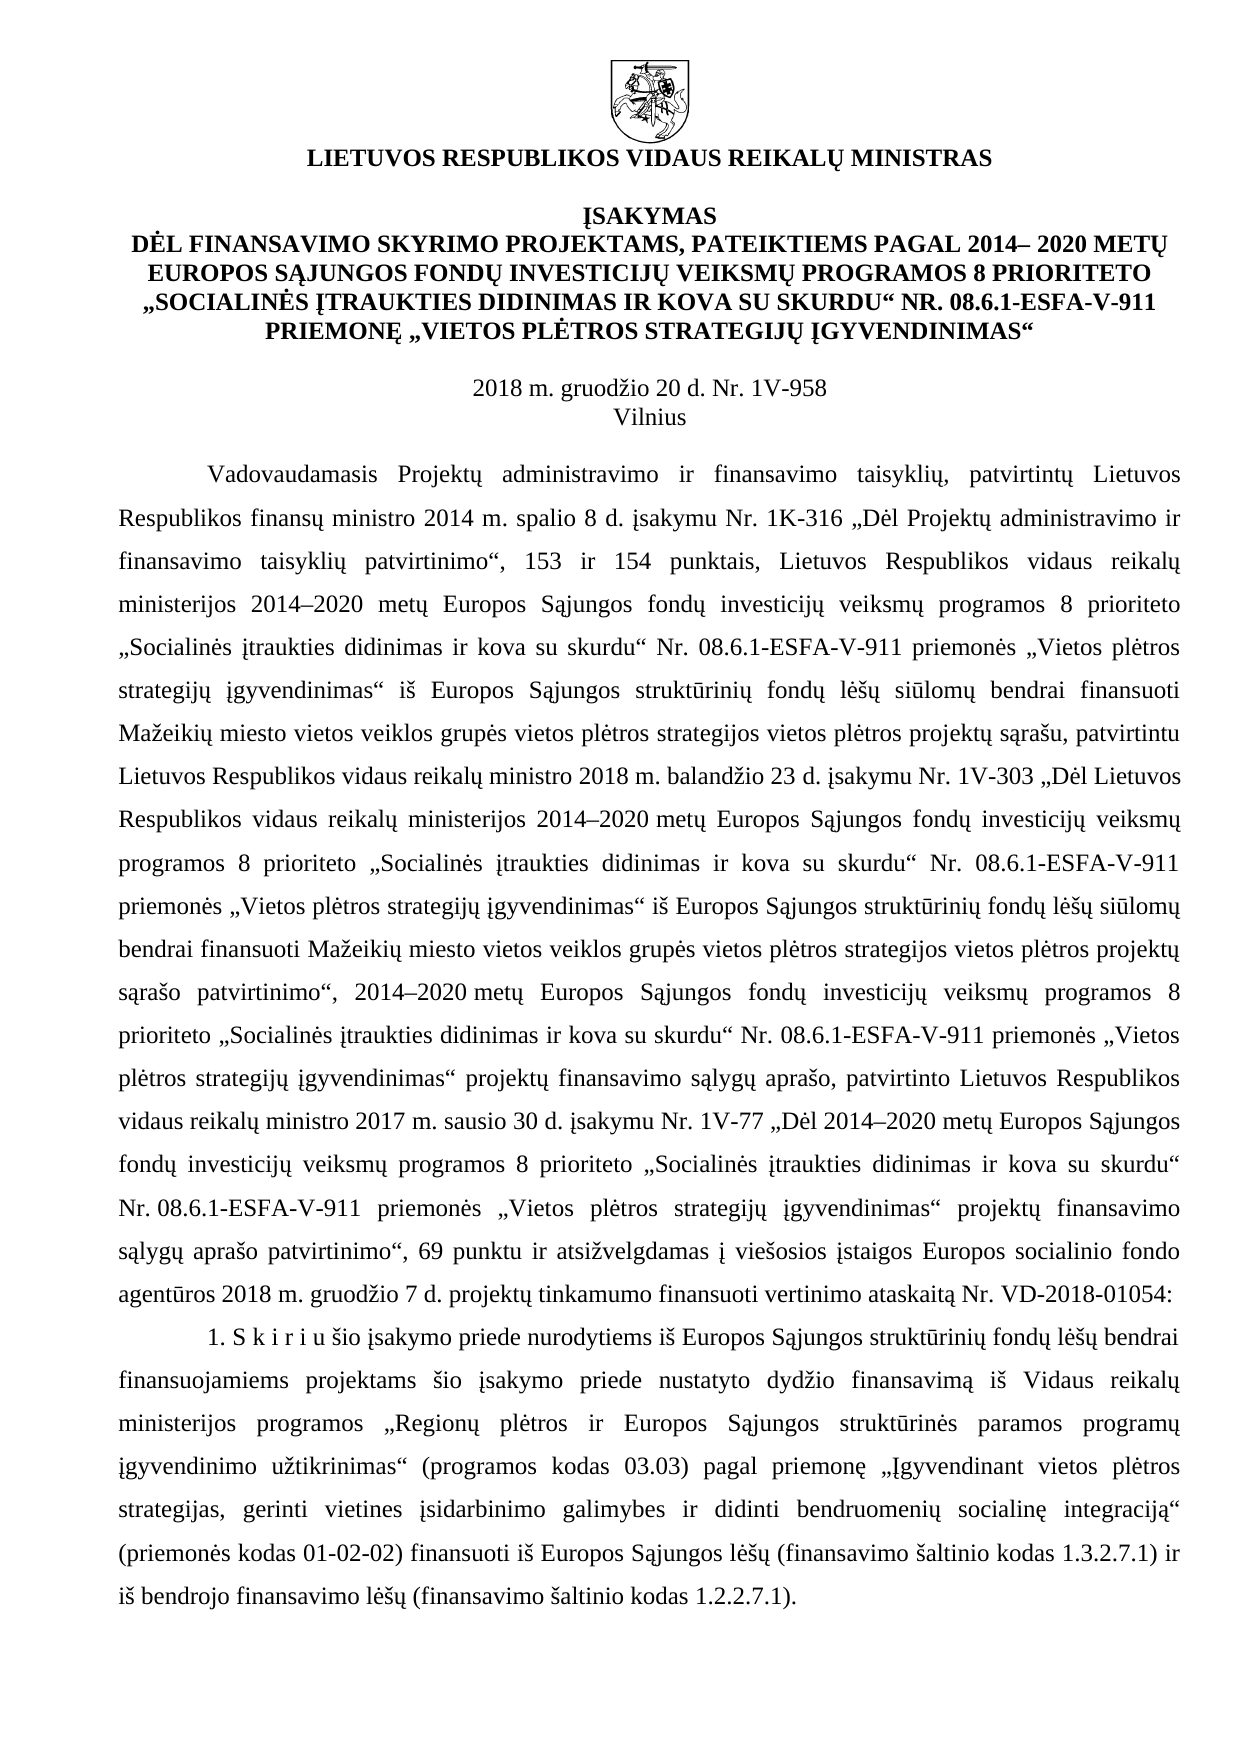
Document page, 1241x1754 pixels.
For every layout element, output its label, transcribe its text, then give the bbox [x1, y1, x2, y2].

text 1. S k i r i u šio įsakymo priede nurodytiems iš Europos Sąjungos struktūrinių fondų lėšų bendrai finansuojamiems projektams šio įsakymo priede nustatyto dydžio finansavimą iš Vidaus reikalų ministerijos programos „Regionų plėtros ir Europos Sąjungos struktūrinės paramos programų įgyvendinimo užtikrinimas“ (programos kodas 03.03) pagal priemonę „Įgyvendinant vietos plėtros strategijas, gerinti vietines įsidarbinimo galimybes ir didinti bendruomenių socialinę integraciją“ (priemonės kodas 01-02-02) finansuoti iš Europos Sąjungos lėšų (finansavimo šaltinio kodas 1.3.2.7.1) ir iš bendrojo finansavimo lėšų (finansavimo šaltinio kodas 1.2.2.7.1). [118, 1322, 1181, 1609]
text ĮSAKYMAS [118, 201, 1181, 229]
text LIETUVOS RESPUBLIKOS VIDAUS REIKALŲ MINISTRAS [118, 143, 1181, 172]
text DĖL FINANSAVIMO SKYRIMO PROJEKTAMS, PATEIKTIEMS PAGAL 2014– 2020 METŲ EUROPOS SĄJUNGOS FONDŲ INVESTICIJŲ VEIKSMŲ PROGRAMOS 8 PRIORITETO „SOCIALINĖS ĮTRAUKTIES DIDINIMAS IR KOVA SU SKURDU“ NR. 08.6.1-ESFA-V-911 PRIEMONĘ „VIETOS PLĖTROS STRATEGIJŲ ĮGYVENDINIMAS“ [118, 229, 1181, 344]
text Vadovaudamasis Projektų administravimo ir finansavimo taisyklių, patvirtintų Lietuvos Respublikos finansų ministro 2014 m. spalio 8 d. įsakymu Nr. 1K-316 „Dėl Projektų administravimo ir finansavimo taisyklių patvirtinimo“, 153 ir 154 punktais, Lietuvos Respublikos vidaus reikalų ministerijos 2014–2020 metų Europos Sąjungos fondų investicijų veiksmų programos 8 prioriteto „Socialinės įtraukties didinimas ir kova su skurdu“ Nr. 08.6.1-ESFA-V-911 priemonės „Vietos plėtros strategijų įgyvendinimas“ iš Europos Sąjungos struktūrinių fondų lėšų siūlomų bendrai finansuoti Mažeikių miesto vietos veiklos grupės vietos plėtros strategijos vietos plėtros projektų sąrašu, patvirtintu Lietuvos Respublikos vidaus reikalų ministro 2018 m. balandžio 23 d. įsakymu Nr. 1V-303 „Dėl Lietuvos Respublikos vidaus reikalų ministerijos 2014–2020 metų Europos Sąjungos fondų investicijų veiksmų programos 8 prioriteto „Socialinės įtraukties didinimas ir kova su skurdu“ Nr. 08.6.1-ESFA-V-911 priemonės „Vietos plėtros strategijų įgyvendinimas“ iš Europos Sąjungos struktūrinių fondų lėšų siūlomų bendrai finansuoti Mažeikių miesto vietos veiklos grupės vietos plėtros strategijos vietos plėtros projektų sąrašo patvirtinimo“, 2014–2020 metų Europos Sąjungos fondų investicijų veiksmų programos 8 prioriteto „Socialinės įtraukties didinimas ir kova su skurdu“ Nr. 08.6.1-ESFA-V-911 priemonės „Vietos plėtros strategijų įgyvendinimas“ projektų finansavimo sąlygų aprašo, patvirtinto Lietuvos Respublikos vidaus reikalų ministro 2017 m. sausio 30 d. įsakymu Nr. 1V-77 „Dėl 2014–2020 metų Europos Sąjungos fondų investicijų veiksmų programos 8 prioriteto „Socialinės įtraukties didinimas ir kova su skurdu“ Nr. 08.6.1-ESFA-V-911 priemonės „Vietos plėtros strategijų įgyvendinimas“ projektų finansavimo sąlygų aprašo patvirtinimo“, 69 punktu ir atsižvelgdamas į viešosios įstaigos Europos socialinio fondo agentūros 2018 m. gruodžio 7 d. projektų tinkamumo finansuoti vertinimo ataskaitą Nr. VD-2018-01054: [118, 459, 1181, 1308]
text 2018 m. gruodžio 20 d. Nr. 1V-958 [118, 373, 1181, 402]
text Vilnius [118, 402, 1181, 431]
